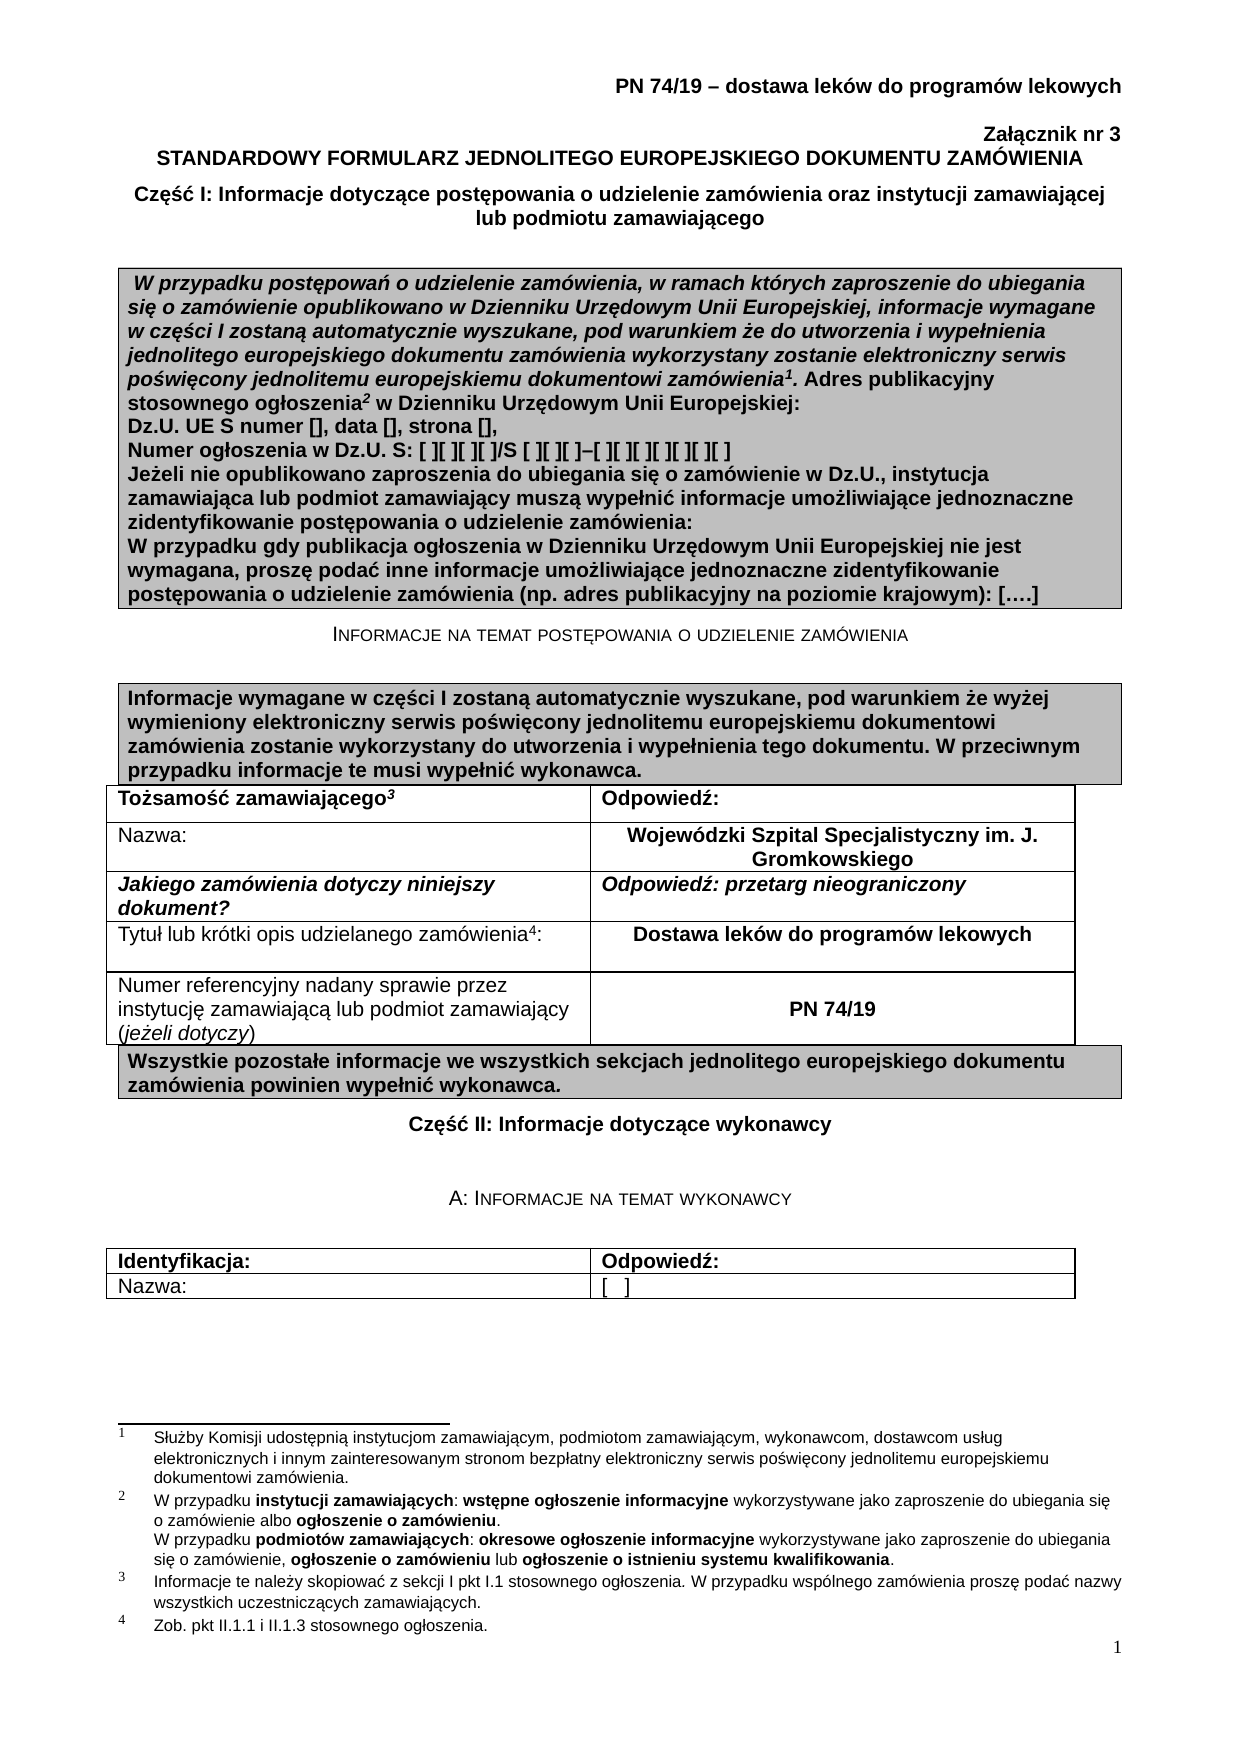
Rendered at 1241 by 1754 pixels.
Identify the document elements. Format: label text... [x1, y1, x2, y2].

table_cell Dostawa leków do programów lekowych [591, 922, 1074, 971]
text Wszystkie pozostałe informacje we wszystkich sekcjach jednolitego europejskiego dokumentu zamówienia powinien wypełnić wykonawca. [119, 1046, 1121, 1098]
text W przypadku gdy publikacja ogłoszenia w Dzienniku Urzędowym Unii Europejskiej nie jest wymagana, proszę podać inne informacje umożliwiające jednoznaczne zidentyfikowanie postępowania o udzielenie zamówienia (np. adres publikacyjny na poziomie krajowym): [….] [119, 531, 1121, 608]
table_cell Nazwa: [107, 823, 590, 871]
table_cell Numer referencyjny nadany sprawie przez instytucję zamawiającą lub podmiot zamawiający (jeżeli dotyczy) [107, 973, 590, 1044]
title Informacje na temat postępowania o udzielenie zamówienia [118, 622, 1122, 646]
text Dz.U. UE S numer [], data [], strona [], [119, 411, 1121, 435]
table_cell [ ] [591, 1274, 1074, 1297]
text Służby Komisji udostępnią instytucjom zamawiającym, podmiotom zamawiającym, wykonawcom, dostawcom usług elektronicznych i innym zainteresowanym stronom bezpłatny elektroniczny serwis poświęcony jednolitemu europejskiemu dokumentowi zamówienia. [118, 1424, 1122, 1487]
text Numer ogłoszenia w Dz.U. S: [ ][ ][ ][ ]/S [ ][ ][ ]–[ ][ ][ ][ ][ ][ ][ ] [119, 435, 1121, 459]
table_header Odpowiedź: [591, 1249, 1074, 1272]
table_cell Nazwa: [107, 1274, 590, 1297]
title Część I: Informacje dotyczące postępowania o udzielenie zamówienia oraz instytucji zamawiającej lub podmiotu zamawiającego [118, 182, 1122, 230]
table_cell Tytuł lub krótki opis udzielanego zamówienia: [107, 922, 590, 971]
table_header Tożsamość zamawiającego [107, 786, 590, 822]
text Informacje wymagane w części I zostaną automatycznie wyszukane, pod warunkiem że wyżej wymieniony elektroniczny serwis poświęcony jednolitemu europejskiemu dokumentowi zamówienia zostanie wykorzystany do utworzenia i wypełnienia tego dokumentu. W przeciwnym przypadku informacje te musi wypełnić wykonawca. [119, 684, 1121, 784]
text W przypadku postępowań o udzielenie zamówienia, w ramach których zaproszenie do ubiegania się o zamówienie opublikowano w Dzienniku Urzędowym Unii Europejskiej, informacje wymagane w części I zostaną automatycznie wyszukane, pod warunkiem że do utworzenia i wypełnienia jednolitego europejskiego dokumentu zamówienia wykorzystany zostanie elektroniczny serwis poświęcony jednolitemu europejskiemu dokumentowi zamówienia. Adres publikacyjny stosownego ogłoszenia w Dzienniku Urzędowym Unii Europejskiej: [119, 269, 1121, 411]
text Standardowy formularz jednolitego europejskiego dokumentu zamówienia [118, 146, 1122, 169]
text W przypadku instytucji zamawiających: wstępne ogłoszenie informacyjne wykorzystywane jako zaproszenie do ubiegania się o zamówienie albo ogłoszenie o zamówieniu. W przypadku podmiotów zamawiających: okresowe ogłoszenie informacyjne wykorzystywane jako zaproszenie do ubiegania się o zamówienie, ogłoszenie o zamówieniu lub ogłoszenie o istnieniu systemu kwalifikowania. [118, 1487, 1122, 1568]
text Jeżeli nie opublikowano zaproszenia do ubiegania się o zamówienie w Dz.U., instytucja zamawiająca lub podmiot zamawiający muszą wypełnić informacje umożliwiające jednoznaczne zidentyfikowanie postępowania o udzielenie zamówienia: [119, 459, 1121, 531]
title Część II: Informacje dotyczące wykonawcy [118, 1112, 1122, 1136]
table_header Identyfikacja: [107, 1249, 590, 1272]
title A: Informacje na temat wykonawcy [118, 1186, 1122, 1210]
table_cell Wojewódzki Szpital Specjalistyczny im. J. Gromkowskiego [591, 823, 1074, 871]
table_cell Odpowiedź: przetarg nieograniczony [591, 872, 1074, 921]
table_cell Jakiego zamówienia dotyczy niniejszy dokument? [107, 872, 590, 921]
table_cell PN 74/19 [591, 973, 1074, 1044]
table_header Odpowiedź: [591, 786, 1074, 822]
